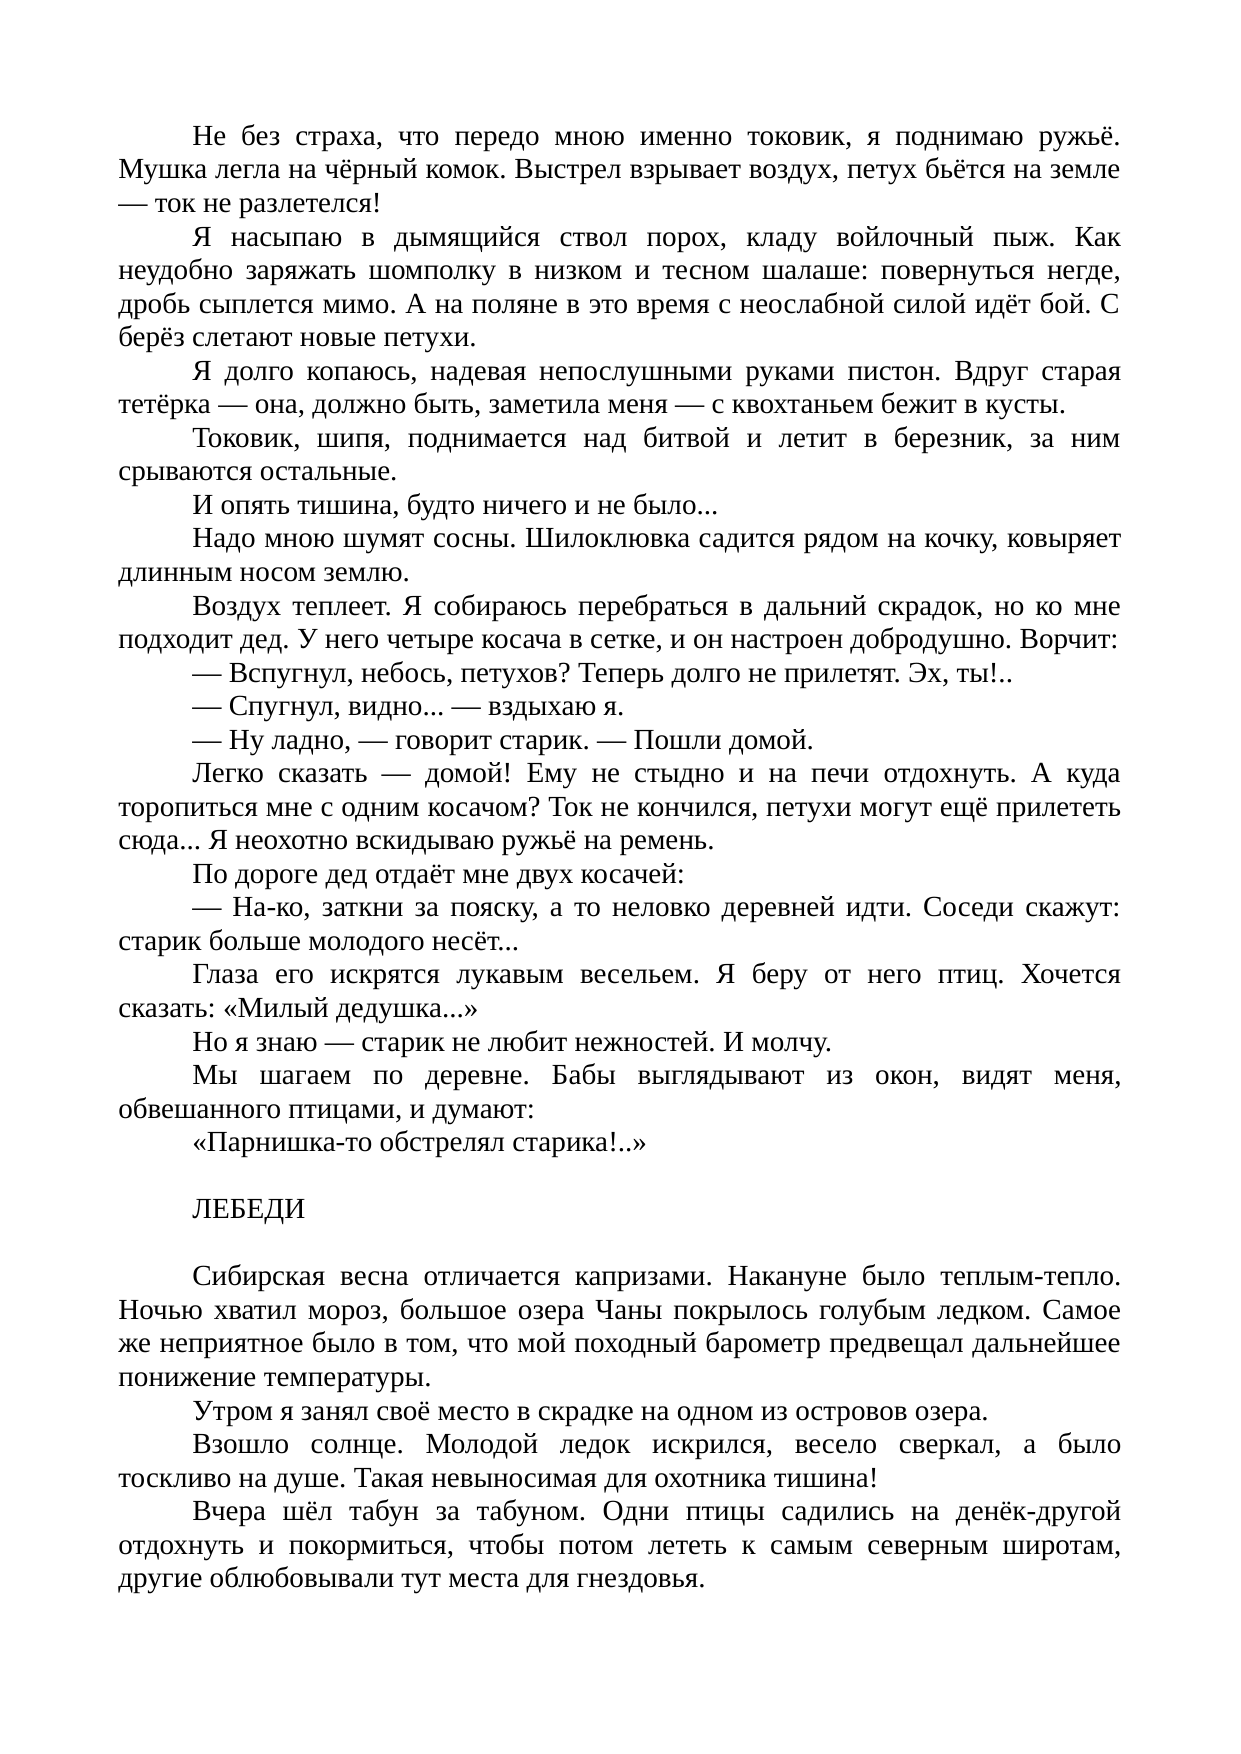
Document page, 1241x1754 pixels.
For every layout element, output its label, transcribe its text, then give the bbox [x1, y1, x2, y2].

text Я долго копаюсь, надевая непослушными руками пистон. Вдруг старая тетёрка — она, должно быть, заметила меня — с квохтаньем бежит в кусты. [118, 353, 1122, 420]
text Утром я занял своё место в скрадке на одном из островов озера. [118, 1393, 1122, 1426]
text Токовик, шипя, поднимается над битвой и летит в березник, за ним срываются остальные. [118, 420, 1122, 487]
text Мы шагаем по деревне. Бабы выглядывают из окон, видят меня, обвешанного птицами, и думают: [118, 1057, 1122, 1124]
text И опять тишина, будто ничего и не было... [118, 487, 1122, 521]
text Воздух теплеет. Я собираюсь перебраться в дальний скрадок, но ко мне подходит дед. У него четыре косача в сетке, и он настроен добродушно. Ворчит: [118, 588, 1122, 655]
text — Спугнул, видно... — вздыхаю я. [118, 688, 1122, 722]
text Легко сказать — домой! Ему не стыдно и на печи отдохнуть. А куда торопиться мне с одним косачом? Ток не кончился, петухи могут ещё прилететь сюда... Я неохотно вскидываю ружьё на ремень. [118, 755, 1122, 856]
text Вчера шёл табун за табуном. Одни птицы садились на денёк-другой отдохнуть и покормиться, чтобы потом лететь к самым северным широтам, другие облюбовывали тут места для гнездовья. [118, 1493, 1122, 1594]
text Взошло солнце. Молодой ледок искрился, весело сверкал, а было тоскливо на душе. Такая невыносимая для охотника тишина! [118, 1426, 1122, 1493]
text Но я знаю — старик не любит нежностей. И молчу. [118, 1024, 1122, 1057]
text Глаза его искрятся лукавым весельем. Я беру от него птиц. Хочется сказать: «Милый дедушка...» [118, 957, 1122, 1024]
text По дороге дед отдаёт мне двух косачей: [118, 856, 1122, 889]
text ЛЕБЕДИ [118, 1191, 1122, 1225]
text Сибирская весна отличается капризами. Накануне было теплым-тепло. Ночью хватил мороз, большое озера Чаны покрылось голубым ледком. Самое же неприятное было в том, что мой походный барометр предвещал дальнейшее понижение температуры. [118, 1258, 1122, 1393]
text «Парнишка-то обстрелял старика!..» [118, 1124, 1122, 1158]
text — На-ко, заткни за пояску, а то неловко деревней идти. Соседи скажут: старик больше молодого несёт... [118, 889, 1122, 957]
text Надо мною шумят сосны. Шилоклювка садится рядом на кочку, ковыряет длинным носом землю. [118, 521, 1122, 588]
text Я насыпаю в дымящийся ствол порох, кладу войлочный пыж. Как неудобно заряжать шомполку в низком и тесном шалаше: повернуться негде, дробь сыплется мимо. А на поляне в это время с неослабной силой идёт бой. С берёз слетают новые петухи. [118, 219, 1122, 353]
text — Вспугнул, небось, петухов? Теперь долго не прилетят. Эх, ты!.. [118, 655, 1122, 688]
text Не без страха, что передо мною именно токовик, я поднимаю ружьё. Мушка легла на чёрный комок. Выстрел взрывает воздух, петух бьётся на земле — ток не разлетелся! [118, 118, 1122, 219]
text — Ну ладно, — говорит старик. — Пошли домой. [118, 722, 1122, 755]
